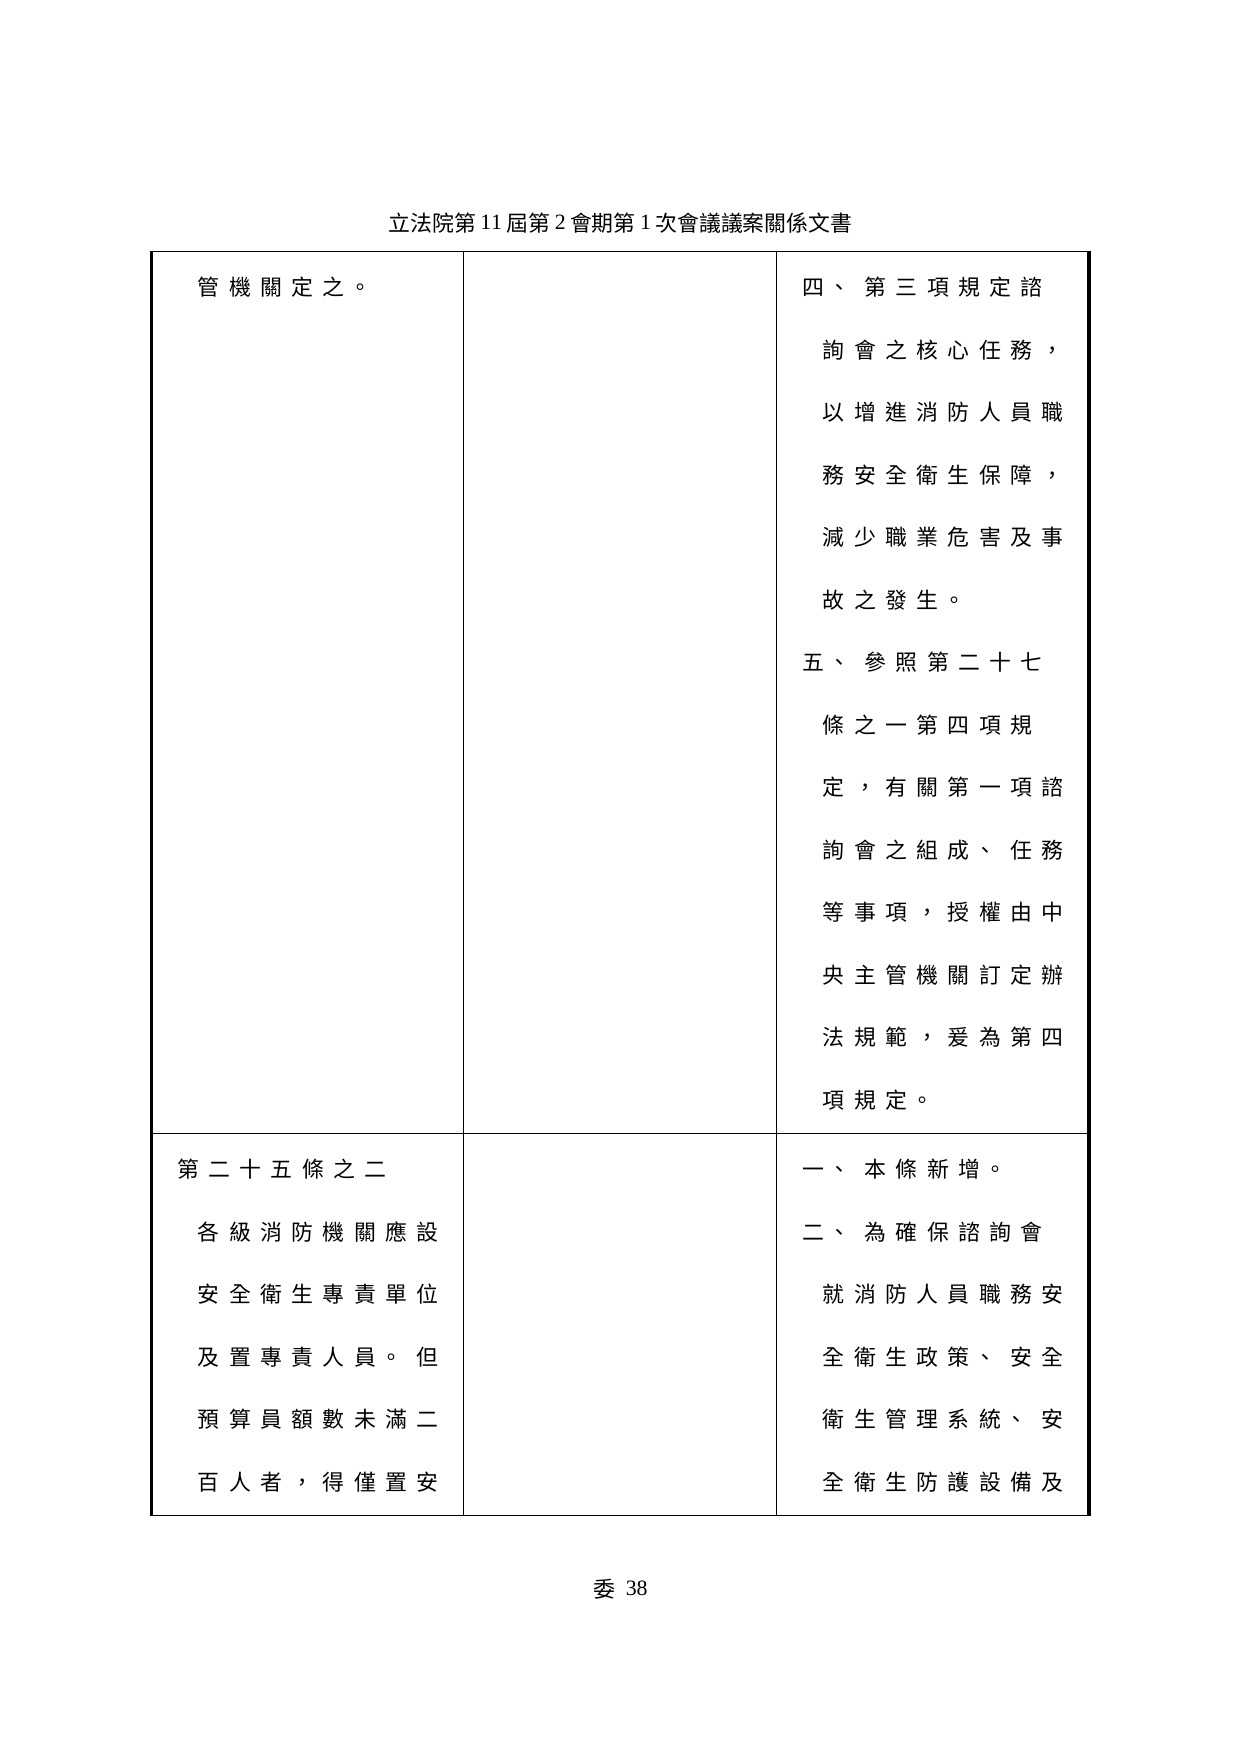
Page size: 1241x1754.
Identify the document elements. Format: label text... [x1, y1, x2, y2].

table_cell 一、本條新增。 二、為確保諮詢會就消防人員職務安全衛生政策、安全衛生管理系統、安全衛生防護設備及 [777, 1134, 1087, 1514]
table_cell 管機關定之。 [153, 252, 463, 1133]
table_cell 四、第三項規定諮詢會之核心任務，以增進消防人員職務安全衛生保障，減少職業危害及事故之發生。 五、參照第二十七條之一第四項規定，有關第一項諮詢會之組成、任務等事項，授權由中央主管機關訂定辦法規範，爰為第四項規定。 [777, 252, 1087, 1133]
table_cell [464, 252, 776, 1133]
table_cell [464, 1134, 776, 1514]
table_cell 第二十五條之二 各級消防機關應設安全衛生專責單位及置專責人員。但預算員額數未滿二百人者，得僅置安 [153, 1134, 463, 1514]
